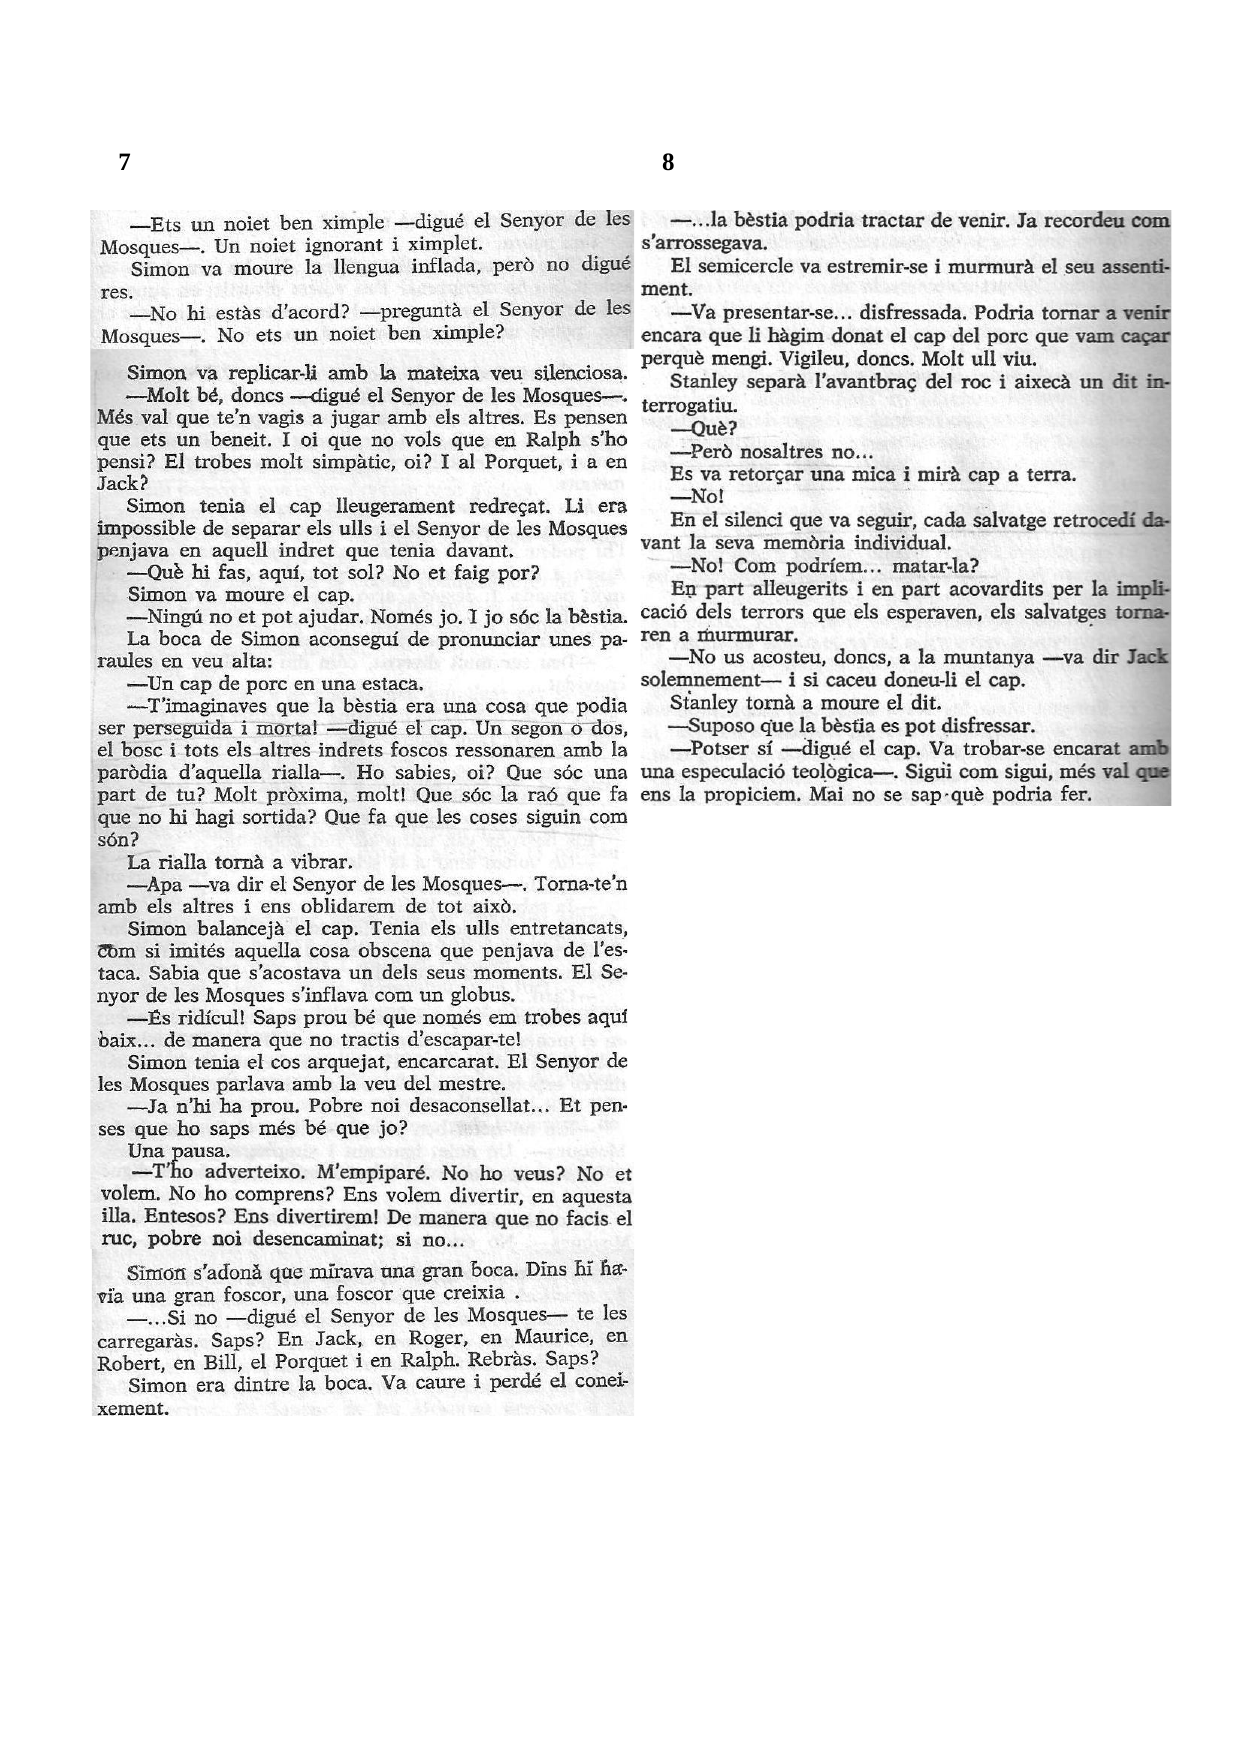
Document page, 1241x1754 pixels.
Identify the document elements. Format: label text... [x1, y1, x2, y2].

picture [90, 210, 635, 1416]
picture [640, 210, 1172, 806]
text 7 8 [118, 147, 1122, 176]
